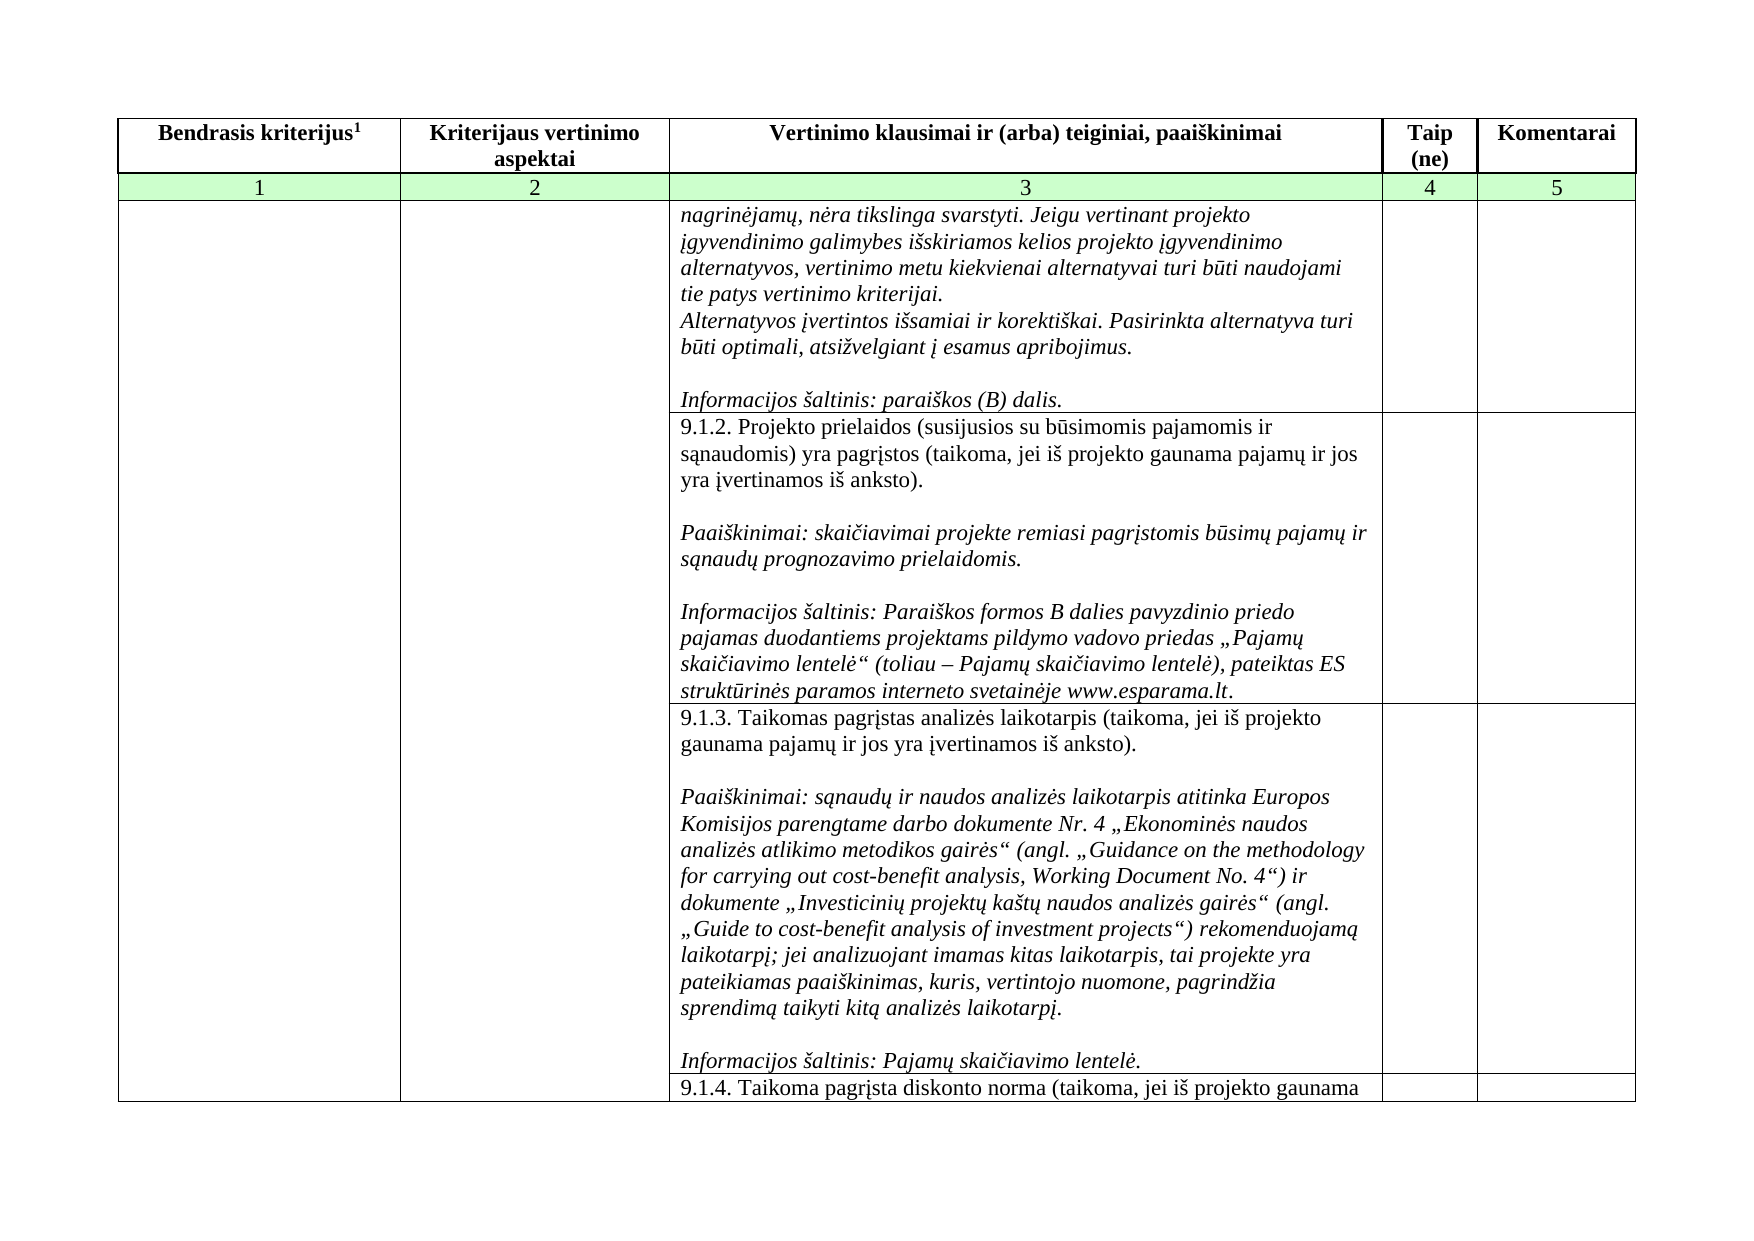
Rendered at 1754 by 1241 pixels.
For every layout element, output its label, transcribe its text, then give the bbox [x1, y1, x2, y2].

table_header Taip (ne) [1384, 119, 1476, 172]
table_cell [1478, 201, 1635, 412]
table_cell 9.1.4. Taikoma pagrįsta diskonto norma (taikoma, jei iš projekto gaunama [670, 1074, 1382, 1101]
table_cell 9.1.2. Projekto prielaidos (susijusios su būsimomis pajamomis ir sąnaudomis) yra pagrįstos (taikoma, jei iš projekto gaunama pajamų ir jos yra įvertinamos iš anksto). Paaiškinimai: skaičiavimai projekte remiasi pagrįstomis būsimų pajamų ir sąnaudų prognozavimo prielaidomis. Informacijos šaltinis: Paraiškos formos B dalies pavyzdinio priedo pajamas duodantiems projektams pildymo vadovo priedas „Pajamų skaičiavimo lentelė“ (toliau – Pajamų skaičiavimo lentelė), pateiktas ES struktūrinės paramos interneto svetainėje www.esparama.lt. [670, 413, 1382, 703]
table_header Bendrasis kriterijus1 [119, 119, 400, 172]
table_cell 5 [1478, 174, 1635, 200]
table_header Kriterijaus vertinimo aspektai [401, 119, 669, 172]
table_cell [1383, 413, 1477, 703]
table_header Komentarai [1479, 119, 1635, 172]
table_cell [1478, 413, 1635, 703]
table_cell 3 [670, 174, 1382, 200]
table_cell 1 [119, 174, 400, 200]
table_cell nagrinėjamų, nėra tikslinga svarstyti. Jeigu vertinant projekto įgyvendinimo galimybes išskiriamos kelios projekto įgyvendinimo alternatyvos, vertinimo metu kiekvienai alternatyvai turi būti naudojami tie patys vertinimo kriterijai. Alternatyvos įvertintos išsamiai ir korektiškai. Pasirinkta alternatyva turi būti optimali, atsižvelgiant į esamus apribojimus. Informacijos šaltinis: paraiškos (B) dalis. [670, 201, 1382, 412]
table_cell [1478, 704, 1635, 1073]
table_cell [1478, 1074, 1635, 1101]
table_cell [119, 201, 400, 1101]
table_cell 9.1.3. Taikomas pagrįstas analizės laikotarpis (taikoma, jei iš projekto gaunama pajamų ir jos yra įvertinamos iš anksto). Paaiškinimai: sąnaudų ir naudos analizės laikotarpis atitinka Europos Komisijos parengtame darbo dokumente Nr. 4 „Ekonominės naudos analizės atlikimo metodikos gairės“ (angl. „Guidance on the methodology for carrying out cost-benefit analysis, Working Document No. 4“) ir dokumente „Investicinių projektų kaštų naudos analizės gairės“ (angl. „Guide to cost-benefit analysis of investment projects“) rekomenduojamą laikotarpį; jei analizuojant imamas kitas laikotarpis, tai projekte yra pateikiamas paaiškinimas, kuris, vertintojo nuomone, pagrindžia sprendimą taikyti kitą analizės laikotarpį. Informacijos šaltinis: Pajamų skaičiavimo lentelė. [670, 704, 1382, 1073]
table_cell 2 [401, 174, 669, 200]
table_cell [401, 201, 669, 1101]
table_cell 4 [1383, 174, 1477, 200]
table_cell [1383, 704, 1477, 1073]
table_cell [1383, 1074, 1477, 1101]
table_header Vertinimo klausimai ir (arba) teiginiai, paaiškinimai [670, 119, 1381, 172]
table_cell [1383, 201, 1477, 412]
